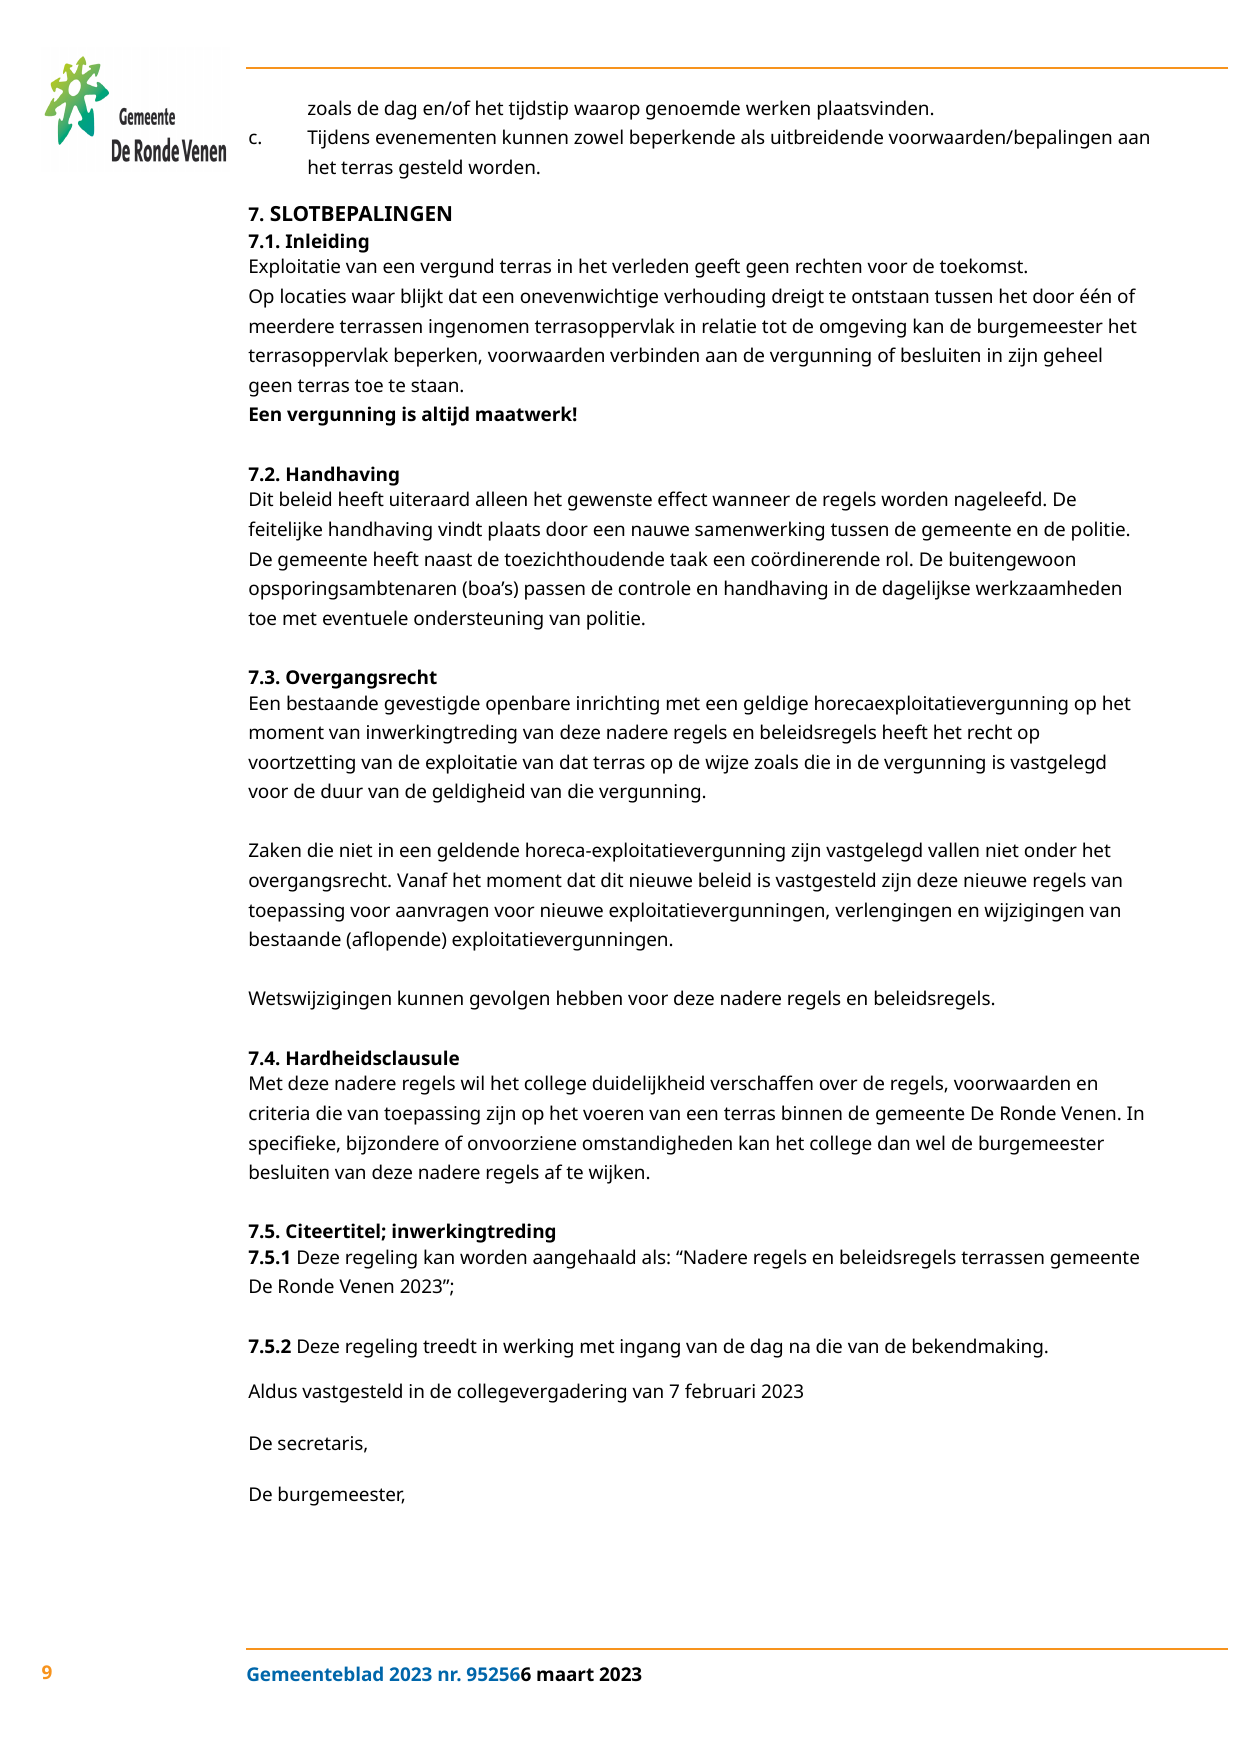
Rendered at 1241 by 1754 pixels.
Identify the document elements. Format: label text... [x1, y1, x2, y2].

text Een vergunning is altijd maatwerk! [248, 402, 1152, 427]
text 7.5. Citeertitel; inwerkingtreding [248, 1218, 1152, 1244]
text Zaken die niet in een geldende horeca-exploitatievergunning zijn vastgelegd vallen niet onder het overgangsrecht. Vanaf het moment dat dit nieuwe beleid is vastgesteld zijn deze nieuwe regels van toepassing voor aanvragen voor nieuwe exploitatievergunningen, verlengingen en wijzigingen van bestaande (aflopende) exploitatievergunningen. [248, 838, 1152, 952]
text 7.5.2 Deze regeling treedt in werking met ingang van de dag na die van de bekendmaking. [248, 1333, 1152, 1359]
list zoals de dag en/of het tijdstip waarop genoemde werken plaatsvinden. [248, 95, 1152, 121]
text 7.5.1 Deze regeling kan worden aangehaald als: “Nadere regels en beleidsregels terrassen gemeente De Ronde Venen 2023”; [248, 1244, 1152, 1299]
list Tijdens evenementen kunnen zowel beperkende als uitbreidende voorwaarden/bepalingen aan het terras gesteld worden. [248, 124, 1152, 180]
text 7.2. Handhaving [248, 461, 1152, 487]
text Met deze nadere regels wil het college duidelijkheid verschaffen over de regels, voorwaarden en criteria die van toepassing zijn op het voeren van een terras binnen de gemeente De Ronde Venen. In specifieke, bijzondere of onvoorziene omstandigheden kan het college dan wel de burgemeester besluiten van deze nadere regels af te wijken. [248, 1071, 1152, 1185]
text 7.4. Hardheidsclausule [248, 1045, 1152, 1071]
text Op locaties waar blijkt dat een onevenwichtige verhouding dreigt te ontstaan tussen het door één of meerdere terrassen ingenomen terrasoppervlak in relatie tot de omgeving kan de burgemeester het terrasoppervlak beperken, voorwaarden verbinden aan de vergunning of besluiten in zijn geheel geen terras toe te staan. [248, 283, 1152, 398]
text Een bestaande gevestigde openbare inrichting met een geldige horecaexploitatievergunning op het moment van inwerkingtreding van deze nadere regels en beleidsregels heeft het recht op voortzetting van de exploitatie van dat terras op de wijze zoals die in de vergunning is vastgelegd voor de duur van de geldigheid van die vergunning. [248, 690, 1152, 804]
text 7. SLOTBEPALINGEN [248, 199, 1152, 228]
text 7.1. Inleiding [248, 228, 1152, 254]
text Aldus vastgesteld in de collegevergadering van 7 februari 2023 [248, 1378, 1152, 1404]
text De secretaris, [248, 1430, 1152, 1456]
text Wetswijzigingen kunnen gevolgen hebben voor deze nadere regels en beleidsregels. [248, 986, 1152, 1011]
text 7.3. Overgangsrecht [248, 664, 1152, 690]
text Exploitatie van een vergund terras in het verleden geeft geen rechten voor de toekomst. [248, 254, 1152, 279]
text Dit beleid heeft uiteraard alleen het gewenste effect wanneer de regels worden nageleefd. De feitelijke handhaving vindt plaats door een nauwe samenwerking tussen de gemeente en de politie. De gemeente heeft naast de toezichthoudende taak een coördinerende rol. De buitengewoon opsporingsambtenaren (boa’s) passen de controle en handhaving in de dagelijkse werkzaamheden toe met eventuele ondersteuning van politie. [248, 487, 1152, 631]
text De burgemeester, [248, 1481, 1152, 1507]
picture [41, 47, 231, 172]
